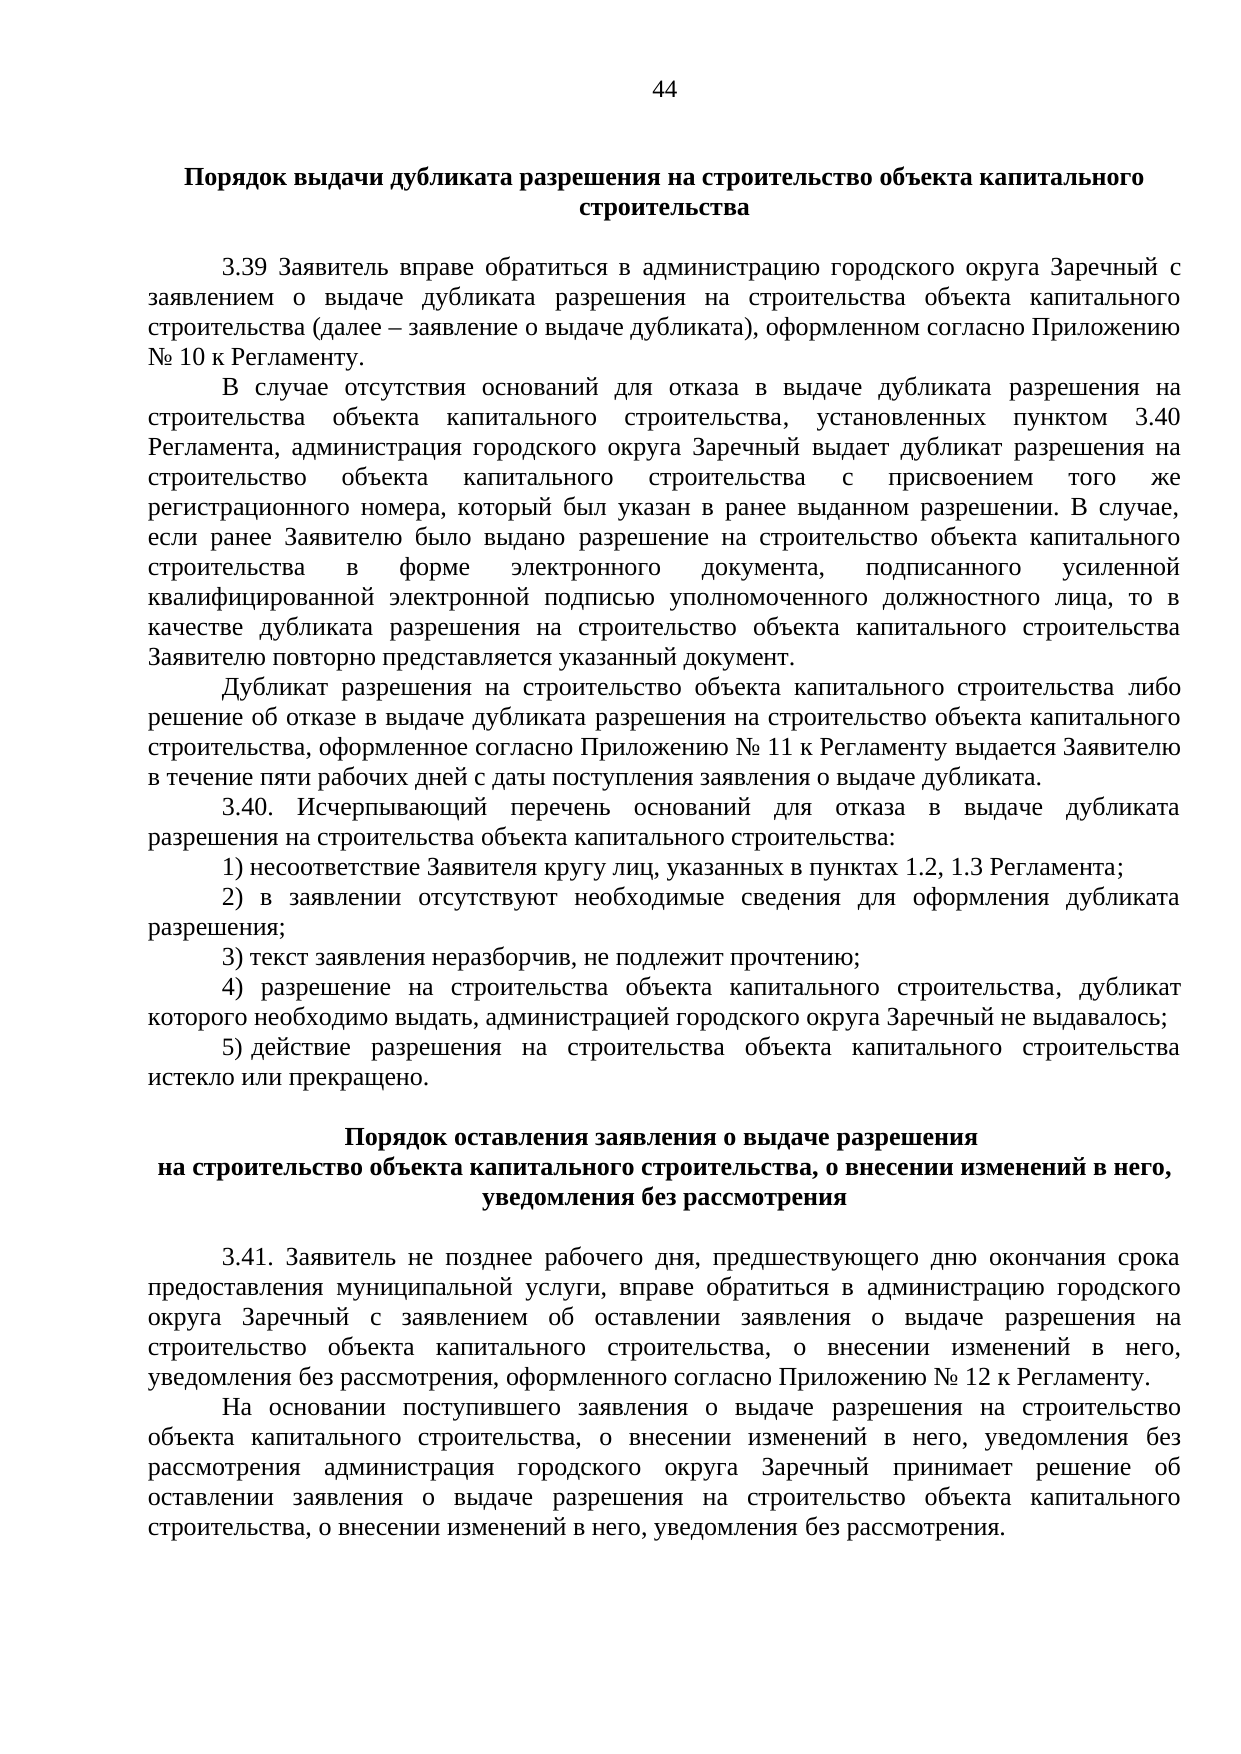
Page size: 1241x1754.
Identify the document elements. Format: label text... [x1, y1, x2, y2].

text В случае отсутствия оснований для отказа в выдаче дубликата разрешения на строительства объекта капитального строительства, установленных пунктом 3.40 Регламента, администрация городского округа Заречный выдает дубликат разрешения на строительство объекта капитального строительства с присвоением того же регистрационного номера, который был указан в ранее выданном разрешении. В случае, если ранее Заявителю было выдано разрешение на строительство объекта капитального строительства в форме электронного документа, подписанного усиленной квалифицированной электронной подписью уполномоченного должностного лица, то в качестве дубликата разрешения на строительство объекта капитального строительства Заявителю повторно представляется указанный документ. [148, 371, 1181, 671]
text Порядок выдачи дубликата разрешения на строительство объекта капитального строительства [148, 161, 1181, 221]
text 3.39 Заявитель вправе обратиться в администрацию городского округа Заречный с заявлением о выдаче дубликата разрешения на строительства объекта капитального строительства (далее – заявление о выдаче дубликата), оформленном согласно Приложению № 10 к Регламенту. [148, 251, 1181, 371]
text 2) в заявлении отсутствуют необходимые сведения для оформления дубликата разрешения; [148, 881, 1181, 941]
text Дубликат разрешения на строительство объекта капитального строительства либо решение об отказе в выдаче дубликата разрешения на строительство объекта капитального строительства, оформленное согласно Приложению № 11 к Регламенту выдается Заявителю в течение пяти рабочих дней с даты поступления заявления о выдаче дубликата. [148, 671, 1181, 791]
text 3.40. Исчерпывающий перечень оснований для отказа в выдаче дубликата разрешения на строительства объекта капитального строительства: [148, 791, 1181, 851]
text 4) разрешение на строительства объекта капитального строительства, дубликат которого необходимо выдать, администрацией городского округа Заречный не выдавалось; [148, 971, 1181, 1031]
list действие разрешения на строительства объекта капитального строительства истекло или прекращено. [148, 1031, 1181, 1091]
text 3) текст заявления неразборчив, не подлежит прочтению; [222, 941, 1181, 971]
text На основании поступившего заявления о выдаче разрешения на строительство объекта капитального строительства, о внесении изменений в него, уведомления без рассмотрения администрация городского округа Заречный принимает решение об оставлении заявления о выдаче разрешения на строительство объекта капитального строительства, о внесении изменений в него, уведомления без рассмотрения. [148, 1391, 1181, 1541]
text 1) несоответствие Заявителя кругу лиц, указанных в пунктах 1.2, 1.3 Регламента; [148, 851, 1181, 881]
text Порядок оставления заявления о выдаче разрешения [148, 1121, 1181, 1151]
text 3.41. Заявитель не позднее рабочего дня, предшествующего дню окончания срока предоставления муниципальной услуги, вправе обратиться в администрацию городского округа Заречный с заявлением об оставлении заявления о выдаче разрешения на строительство объекта капитального строительства, о внесении изменений в него, уведомления без рассмотрения, оформленного согласно Приложению № 12 к Регламенту. [148, 1241, 1181, 1391]
text на строительство объекта капитального строительства, о внесении изменений в него, уведомления без рассмотрения [148, 1151, 1181, 1211]
